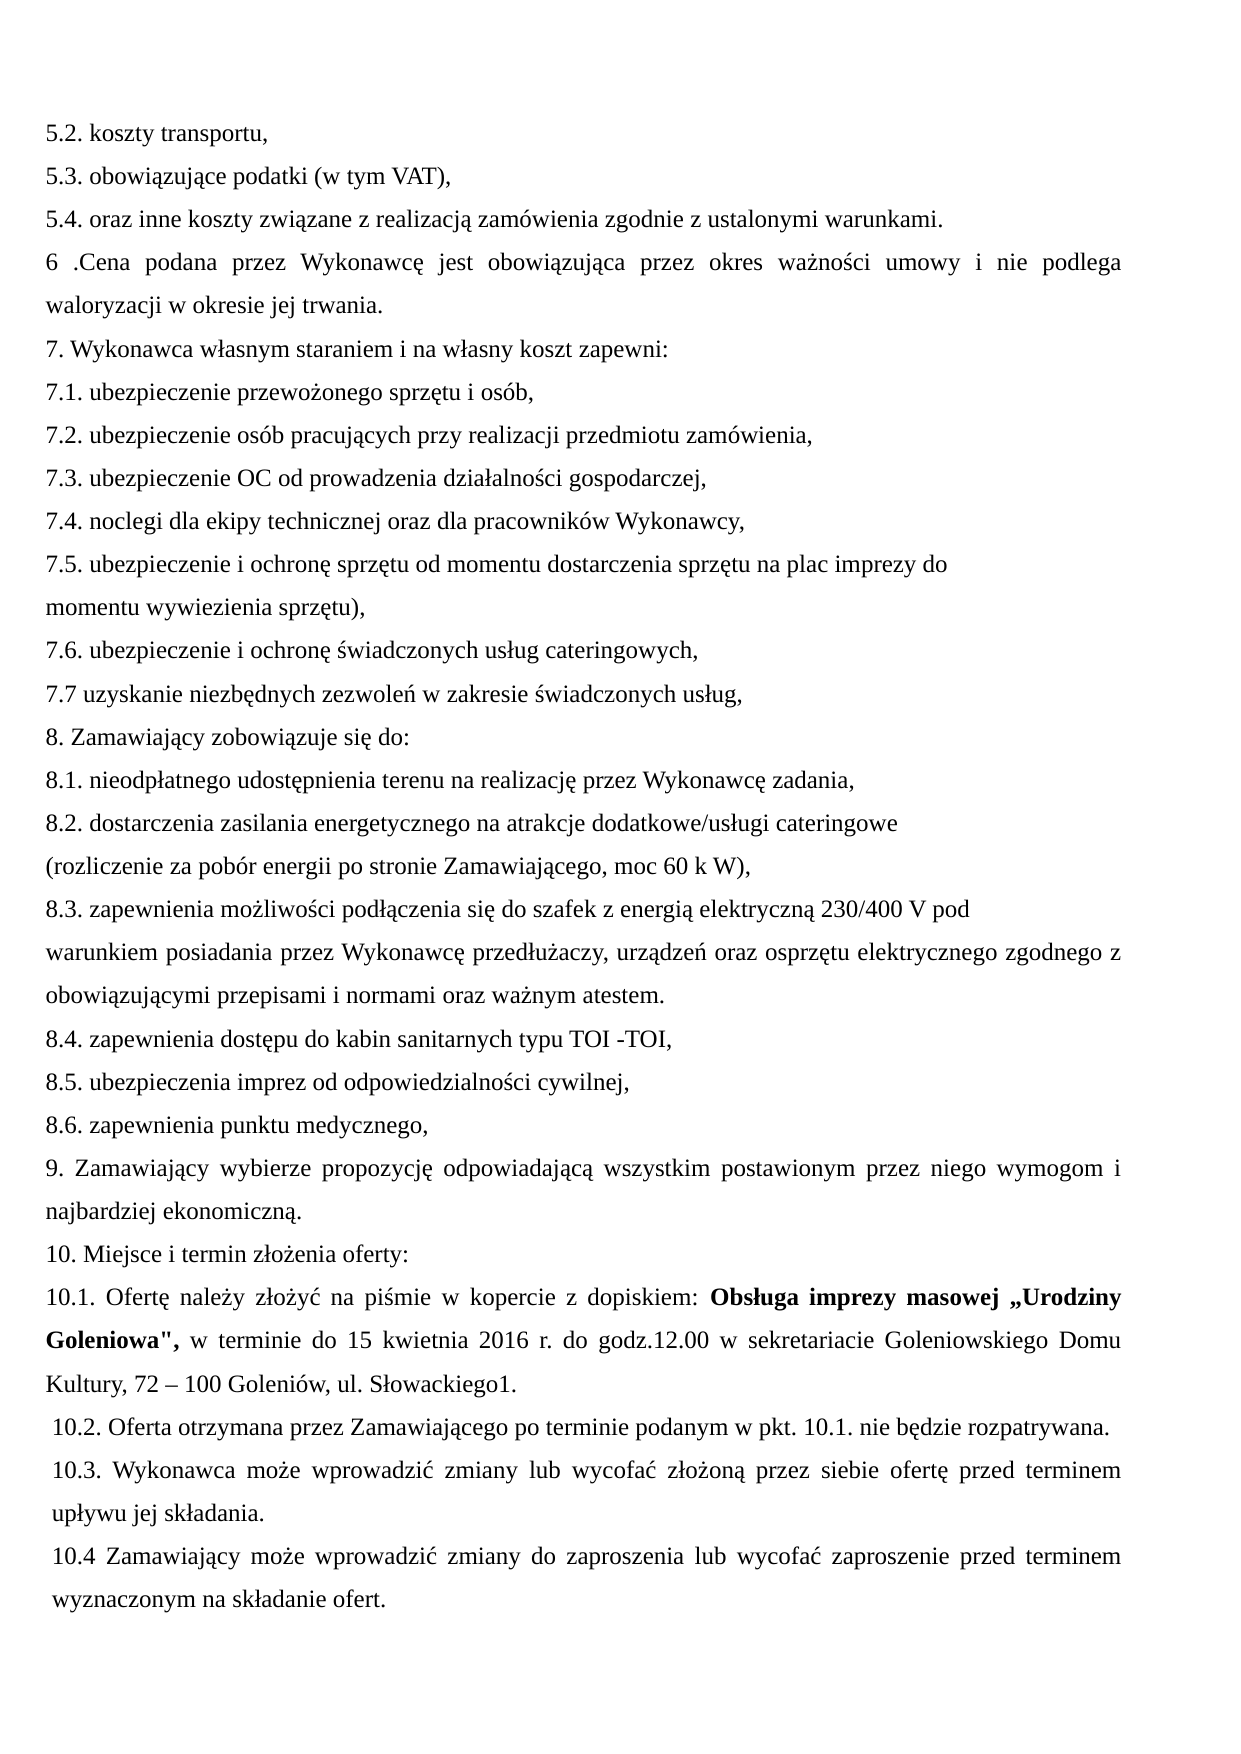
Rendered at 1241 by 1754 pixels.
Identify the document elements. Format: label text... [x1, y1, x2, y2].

text 8.5. ubezpieczenia imprez od odpowiedzialności cywilnej, [45, 1067, 1122, 1096]
text 7.5. ubezpieczenie i ochronę sprzętu od momentu dostarczenia sprzętu na plac imprezy do [45, 549, 1122, 578]
text (rozliczenie za pobór energii po stronie Zamawiającego, moc 60 k W), [45, 851, 1122, 880]
text 8.3. zapewnienia możliwości podłączenia się do szafek z energią elektryczną 230/400 V pod [45, 894, 1122, 923]
text 10.4 Zamawiający może wprowadzić zmiany do zaproszenia lub wycofać zaproszenie przed terminem wyznaczonym na składanie ofert. [52, 1541, 1122, 1613]
text 7.2. ubezpieczenie osób pracujących przy realizacji przedmiotu zamówienia, [45, 420, 1122, 449]
text 10. Miejsce i termin złożenia oferty: [45, 1239, 1122, 1268]
text 7.6. ubezpieczenie i ochronę świadczonych usług cateringowych, [45, 636, 1122, 664]
text 7.7 uzyskanie niezbędnych zezwoleń w zakresie świadczonych usług, [45, 679, 1122, 707]
text 9. Zamawiający wybierze propozycję odpowiadającą wszystkim postawionym przez niego wymogom i najbardziej ekonomiczną. [45, 1153, 1122, 1225]
text 6 .Cena podana przez Wykonawcę jest obowiązująca przez okres ważności umowy i nie podlega waloryzacji w okresie jej trwania. [45, 247, 1122, 319]
text 8.2. dostarczenia zasilania energetycznego na atrakcje dodatkowe/usługi cateringowe [45, 808, 1122, 837]
text 7.4. noclegi dla ekipy technicznej oraz dla pracowników Wykonawcy, [45, 506, 1122, 535]
text 8.1. nieodpłatnego udostępnienia terenu na realizację przez Wykonawcę zadania, [45, 765, 1122, 794]
text 5.2. koszty transportu, [45, 118, 1122, 147]
text 8. Zamawiający zobowiązuje się do: [45, 722, 1122, 751]
text warunkiem posiadania przez Wykonawcę przedłużaczy, urządzeń oraz osprzętu elektrycznego zgodnego z obowiązującymi przepisami i normami oraz ważnym atestem. [45, 937, 1122, 1009]
text 5.3. obowiązujące podatki (w tym VAT), [45, 161, 1122, 190]
text 10.2. Oferta otrzymana przez Zamawiającego po terminie podanym w pkt. 10.1. nie będzie rozpatrywana. [52, 1412, 1122, 1441]
text momentu wywiezienia sprzętu), [45, 592, 1122, 621]
text 7. Wykonawca własnym staraniem i na własny koszt zapewni: [45, 334, 1122, 362]
text 10.1. Ofertę należy złożyć na piśmie w kopercie z dopiskiem: Obsługa imprezy masowej „Urodziny Goleniowa", w terminie do 15 kwietnia 2016 r. do godz.12.00 w sekretariacie Goleniowskiego Domu Kultury, 72 – 100 Goleniów, ul. Słowackiego1. [45, 1282, 1122, 1397]
text 7.1. ubezpieczenie przewożonego sprzętu i osób, [45, 377, 1122, 406]
text 8.4. zapewnienia dostępu do kabin sanitarnych typu TOI -TOI, [45, 1024, 1122, 1052]
text 8.6. zapewnienia punktu medycznego, [45, 1110, 1122, 1139]
text 10.3. Wykonawca może wprowadzić zmiany lub wycofać złożoną przez siebie ofertę przed terminem upływu jej składania. [52, 1455, 1122, 1527]
text 7.3. ubezpieczenie OC od prowadzenia działalności gospodarczej, [45, 463, 1122, 492]
text 5.4. oraz inne koszty związane z realizacją zamówienia zgodnie z ustalonymi warunkami. [45, 204, 1122, 233]
